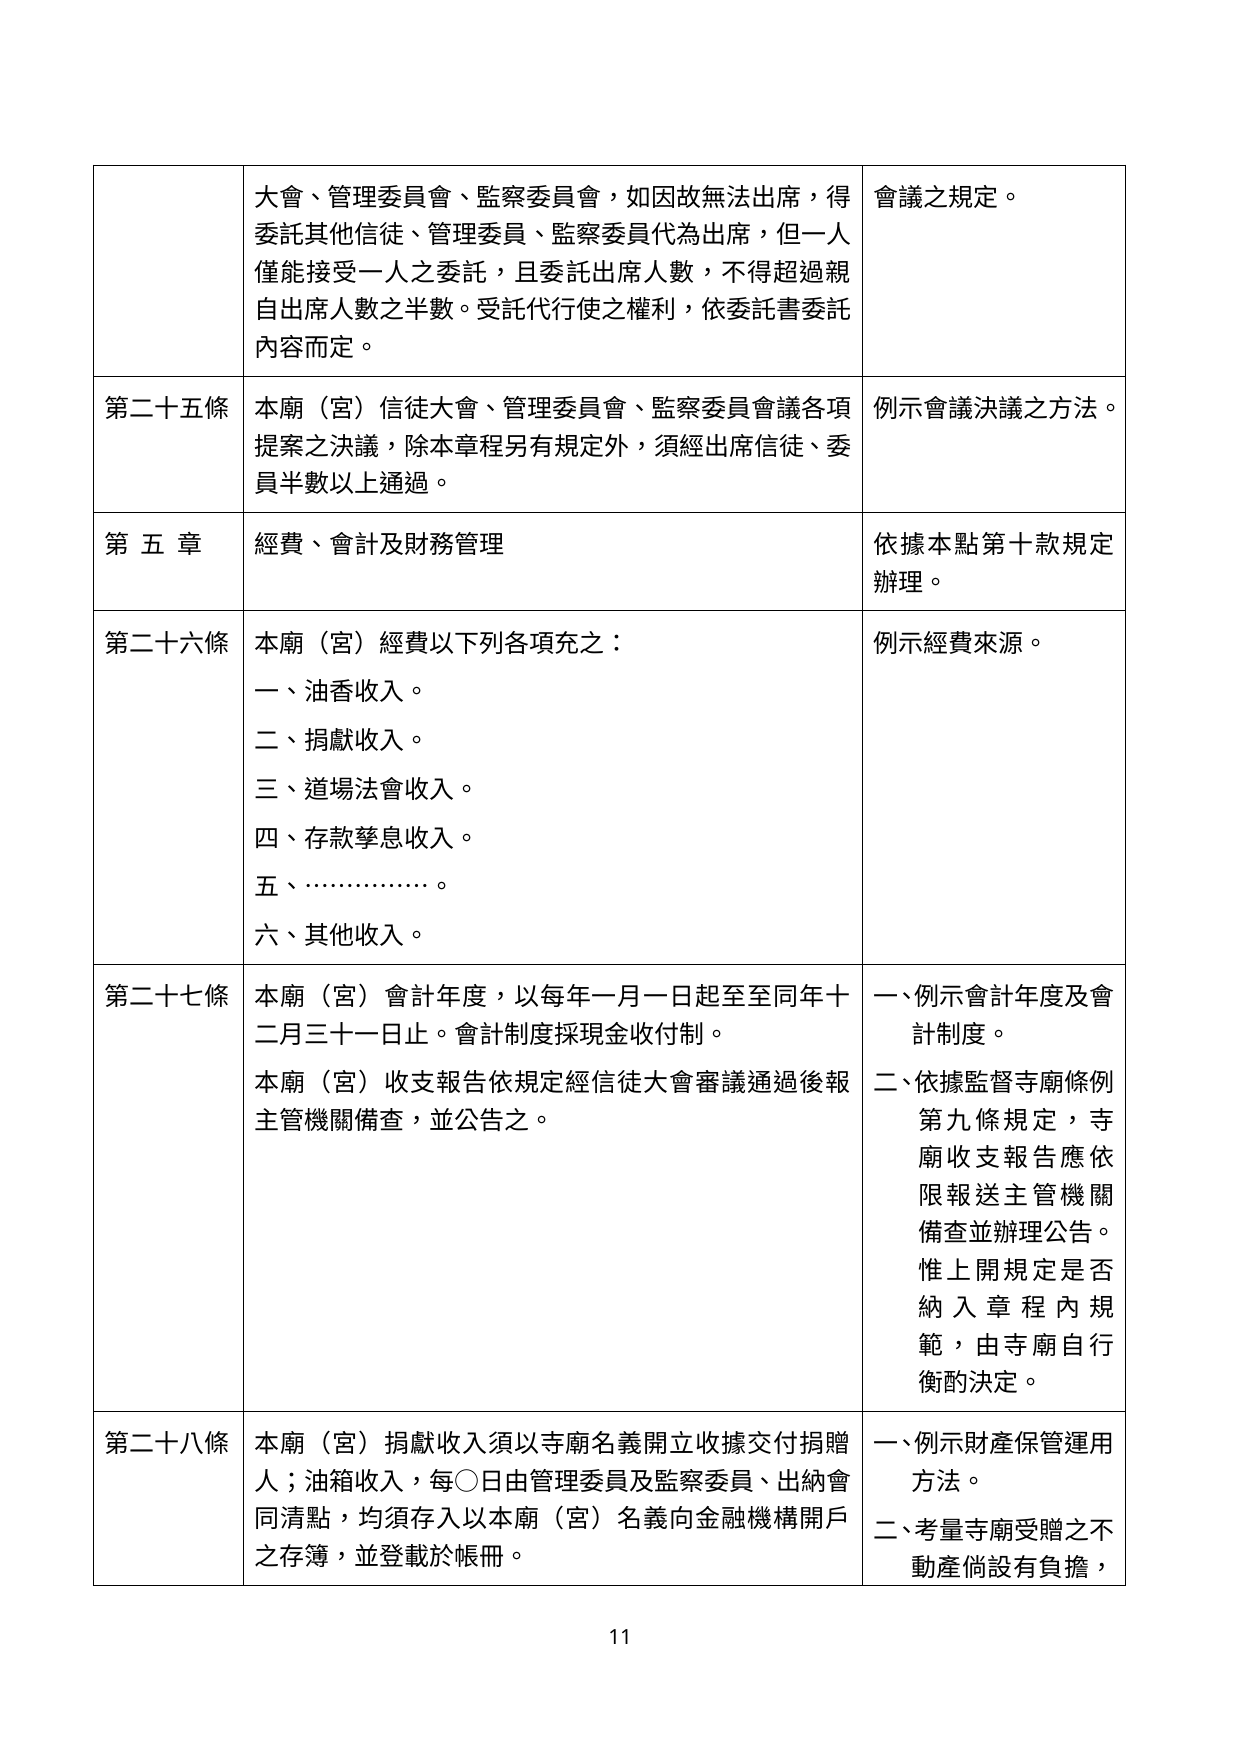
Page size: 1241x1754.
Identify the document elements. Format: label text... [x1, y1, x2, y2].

table_cell 大會、管理委員會、監察委員會，如因故無法出席，得委託其他信徒、管理委員、監察委員代為出席，但一人僅能接受一人之委託，且委託出席人數，不得超過親自出席人數之半數。受託代行使之權利，依委託書委託內容而定。 [244, 166, 862, 376]
table_cell [94, 166, 243, 376]
table_cell 第二十八條 [94, 1412, 243, 1584]
table_cell 第 五 章 [94, 513, 243, 610]
table_cell 本廟（宮）會計年度，以每年一月一日起至至同年十二月三十一日止。會計制度採現金收付制。 本廟（宮）收支報告依規定經信徒大會審議通過後報主管機關備查，並公告之。 [244, 965, 862, 1411]
table_cell 本廟（宮）經費以下列各項充之： 一、油香收入。 二、捐獻收入。 三、道場法會收入。 四、存款孳息收入。 五、……………。 六、其他收入。 [244, 611, 862, 964]
table_cell 第二十六條 [94, 611, 243, 964]
table_cell 經費、會計及財務管理 [244, 513, 862, 610]
table_cell 會議之規定。 [863, 166, 1125, 376]
table_cell 一、例示會計年度及會計制度。 二、依據監督寺廟條例第九條規定，寺廟收支報告應依限報送主管機關備查並辦理公告。惟上開規定是否納入章程內規範，由寺廟自行衡酌決定。 [863, 965, 1125, 1411]
table_cell 第二十五條 [94, 377, 243, 512]
table_cell 例示會議決議之方法。 [863, 377, 1125, 512]
table_cell 本廟（宮）信徒大會、管理委員會、監察委員會議各項提案之決議，除本章程另有規定外，須經出席信徒、委員半數以上通過。 [244, 377, 862, 512]
table_cell 第二十七條 [94, 965, 243, 1411]
table_cell 一、例示財產保管運用方法。 二、考量寺廟受贈之不動產倘設有負擔， [863, 1412, 1125, 1584]
table_cell 本廟（宮）捐獻收入須以寺廟名義開立收據交付捐贈人；油箱收入，每○日由管理委員及監察委員、出納會同清點，均須存入以本廟（宮）名義向金融機構開戶之存簿，並登載於帳冊。 [244, 1412, 862, 1584]
table_cell 依據本點第十款規定辦理。 [863, 513, 1125, 610]
table_cell 例示經費來源。 [863, 611, 1125, 964]
